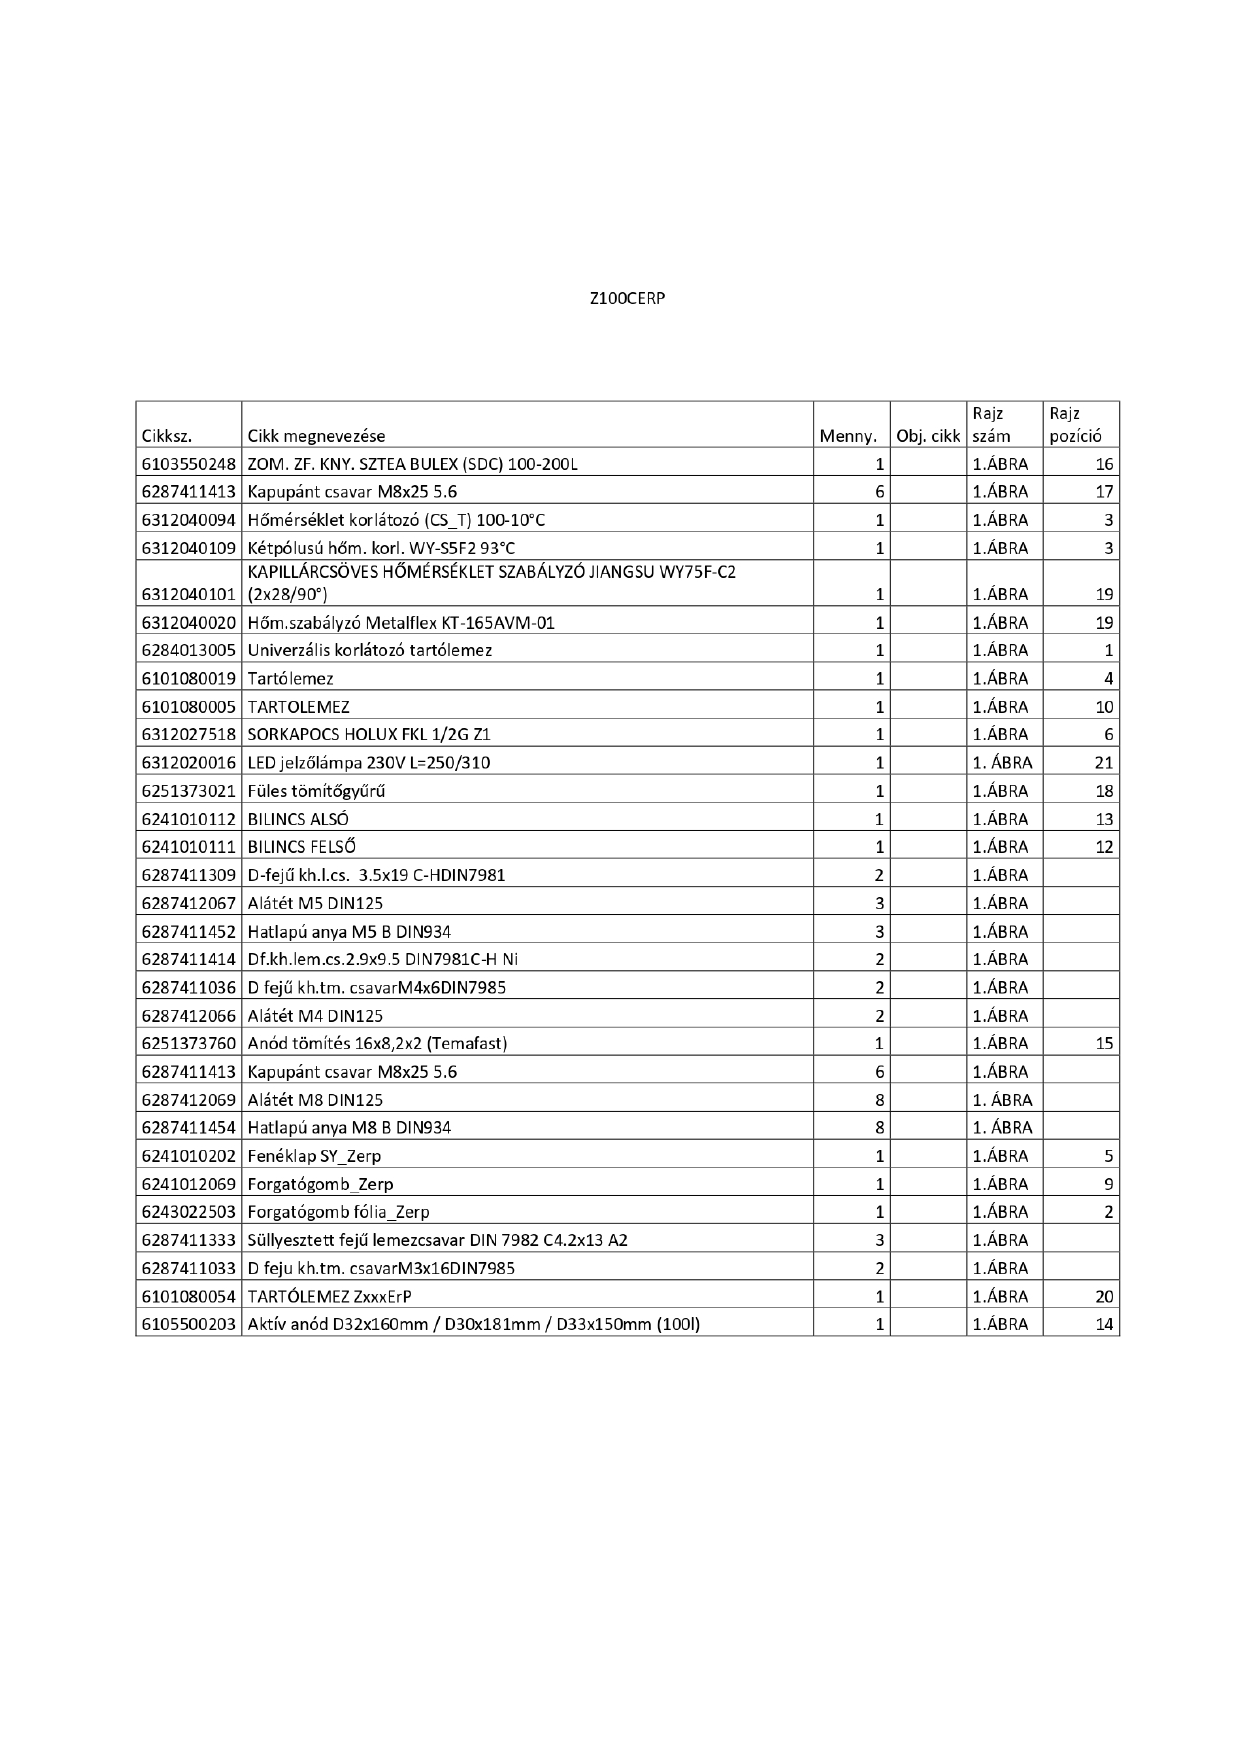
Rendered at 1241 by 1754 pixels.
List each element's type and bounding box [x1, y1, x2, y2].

picture [126, 167, 1130, 1587]
